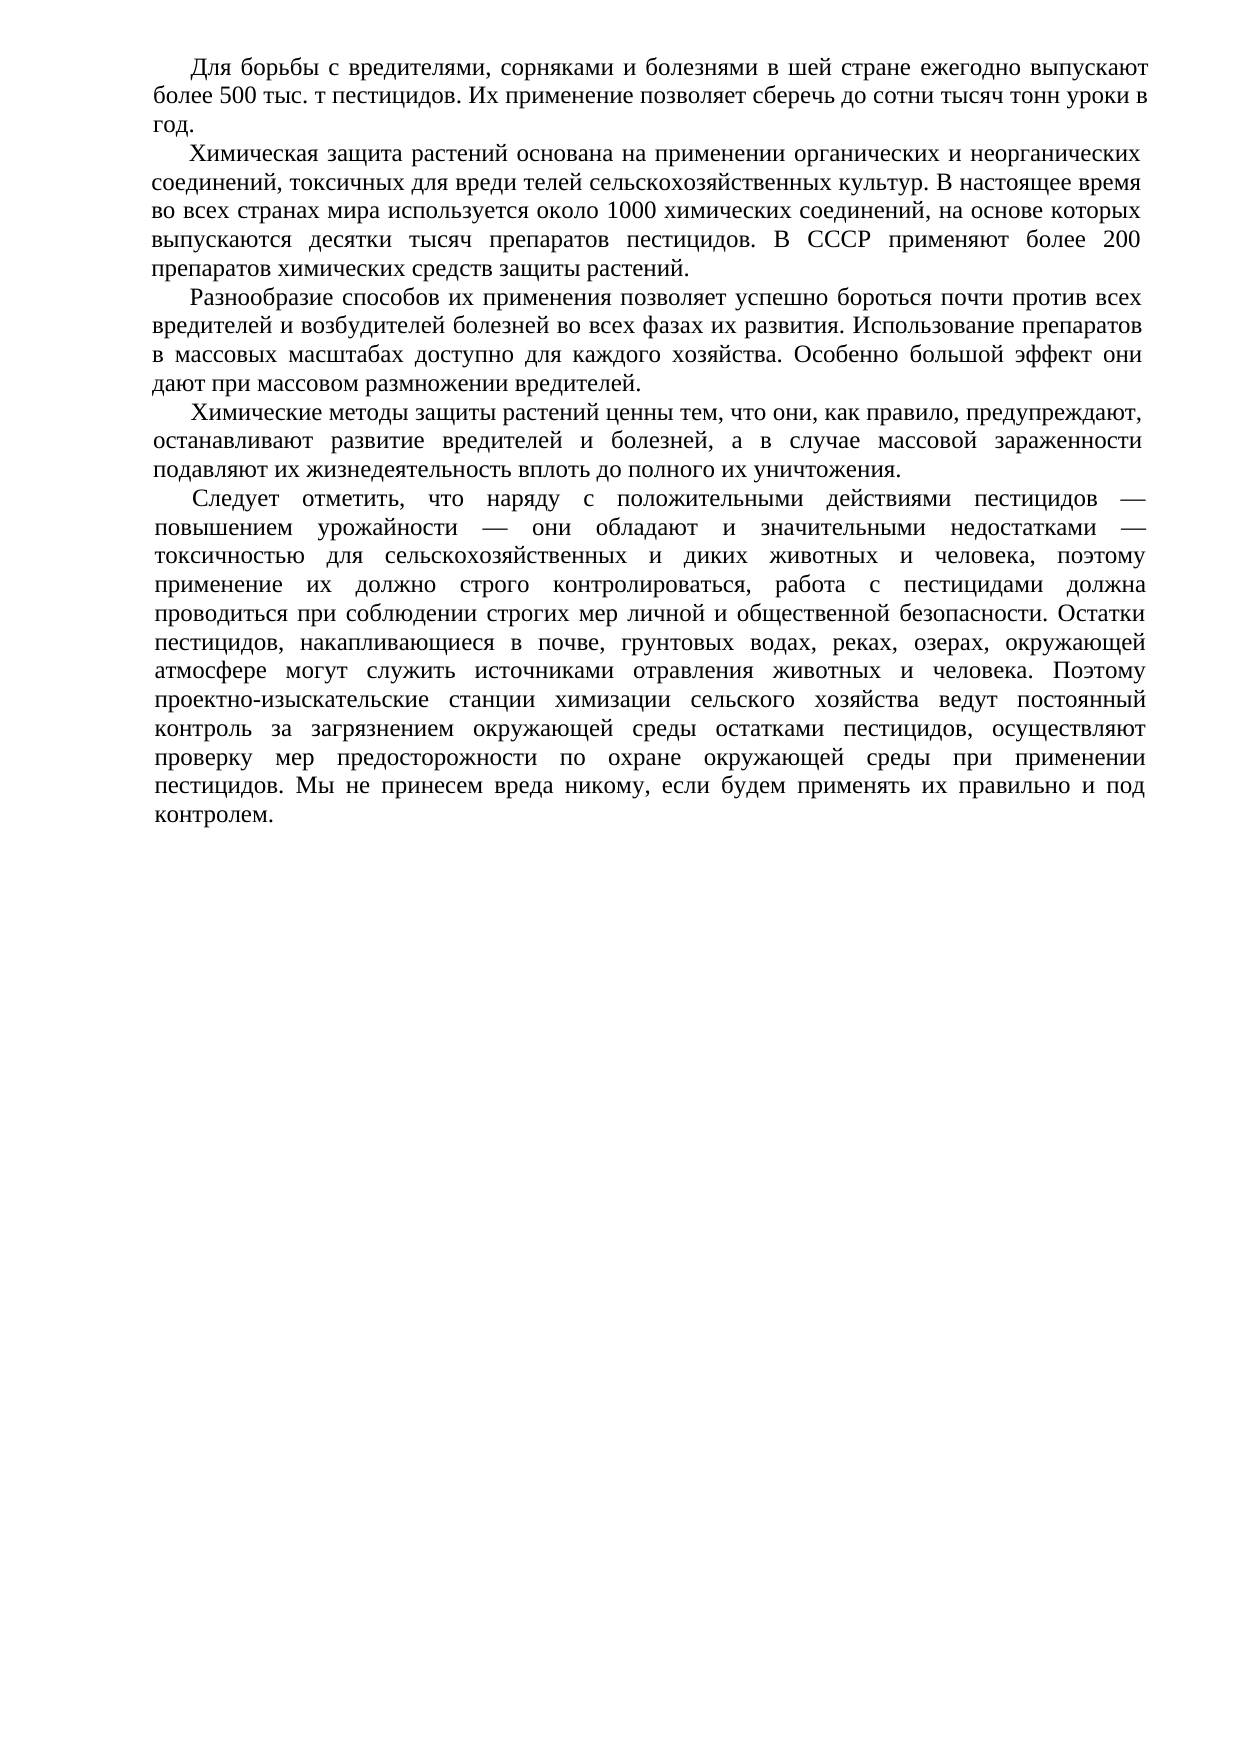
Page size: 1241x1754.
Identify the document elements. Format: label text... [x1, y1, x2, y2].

text Следует отметить, что наряду с положительными действиями пестицидов — повышением урожайности — они обладают и значительными недостатками — токсичностью для сельскохозяйственных и диких животных и человека, поэтому применение их должно строго контролироваться, работа с пестицидами должна проводиться при соблюдении строгих мер личной и общественной безопасности. Остатки пестицидов, накапливающиеся в почве, грунтовых водах, реках, озерах, окружающей атмосфере могут служить источниками отравления животных и человека. Поэтому проектно-изыскательские станции химизации сельского хозяйства ведут постоянный контроль за загрязнением окружающей среды остатками пестицидов, осуществляют проверку мер предосторожности по охране окружающей среды при применении пестицидов. Мы не принесем вреда никому, если будем применять их правильно и под контролем. [154, 483, 1147, 828]
text Химические методы защиты растений ценны тем, что они, как правило, предупреждают, останавливают развитие вредителей и болезней, а в случае массовой зараженности подавляют их жизнедеятельность вплоть до полного их уничтожения. [153, 397, 1143, 483]
text Для борьбы с вредителями, сорняками и болезнями в шей стране ежегодно выпускают более 500 тыс. т пестицидов. Их применение позволяет сберечь до сотни тысяч тонн уроки в год. [153, 52, 1150, 138]
text Разнообразие способов их применения позволяет успешно бороться почти против всех вредителей и возбудителей болезней во всех фазах их развития. Использование препаратов в массовых масштабах доступно для каждого хозяйства. Особенно большой эффект они дают при массовом размножении вредителей. [152, 282, 1143, 397]
text Химическая защита растений основана на применении органических и неорганических соединений, токсичных для вреди телей сельскохозяйственных культур. В настоящее время во всех странах мира используется около 1000 химических соединений, на основе которых выпускаются десятки тысяч препаратов пестицидов. В СССР применяют более 200 препаратов химических средств защиты растений. [151, 138, 1142, 282]
